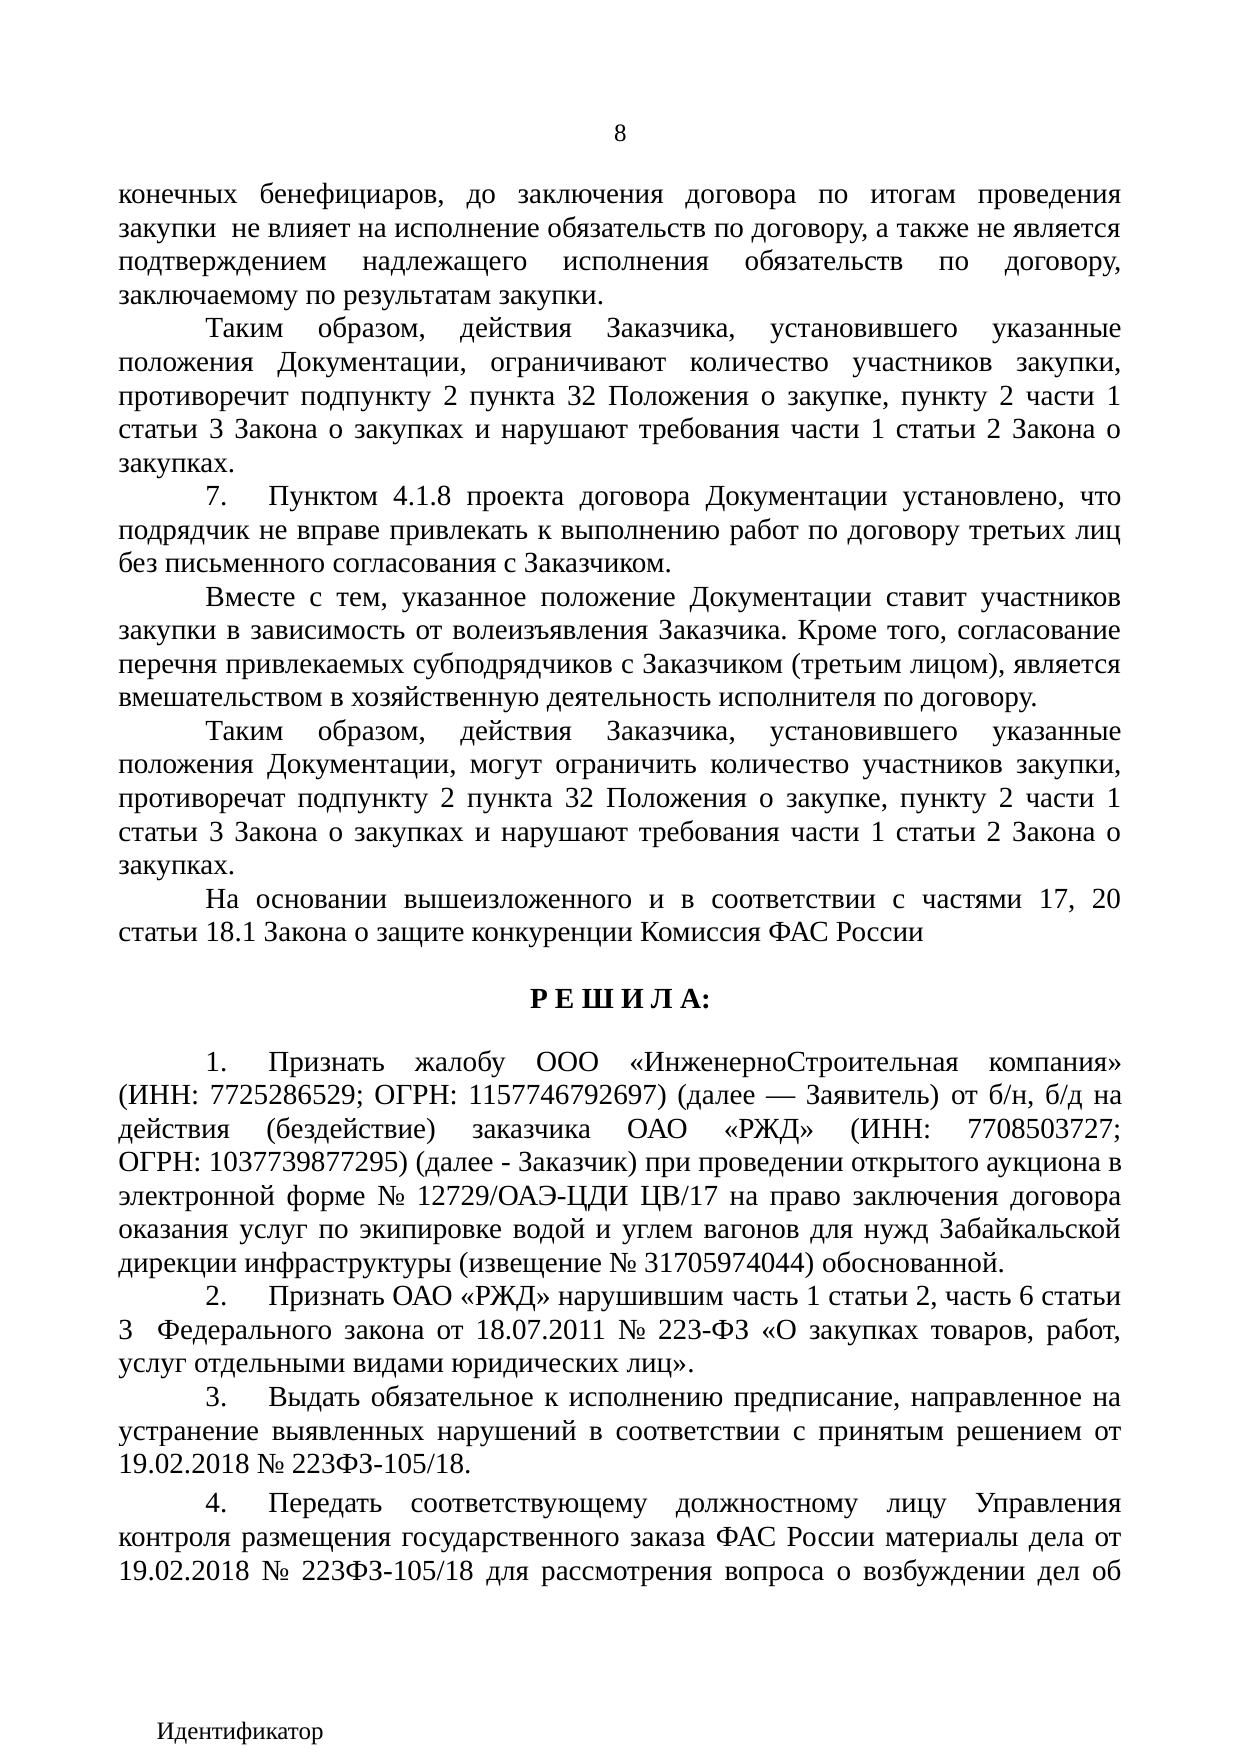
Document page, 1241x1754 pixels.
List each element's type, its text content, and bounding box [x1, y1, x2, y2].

text На основании вышеизложенного и в соответствии с частями 17, 20 статьи 18.1 Закона о защите конкуренции Комиссия ФАС России [118, 881, 1122, 948]
text конечных бенефициаров, до заключения договора по итогам проведения закупки не влияет на исполнение обязательств по договору, а также не является подтверждением надлежащего исполнения обязательств по договору, заключаемому по результатам закупки. [118, 176, 1122, 311]
list Передать соответствующему должностному лицу Управления контроля размещения государственного заказа ФАС России материалы дела от 19.02.2018 № 223ФЗ-105/18 для рассмотрения вопроса о возбуждении дел об [118, 1486, 1122, 1586]
text Таким образом, действия Заказчика, установившего указанные положения Документации, могут ограничить количество участников закупки, противоречат подпункту 2 пункта 32 Положения о закупке, пункту 2 части 1 статьи 3 Закона о закупках и нарушают требования части 1 статьи 2 Закона о закупках. [118, 713, 1122, 881]
list Признать жалобу ООО «ИнженерноСтроительная компания» (ИНН: 7725286529; ОГРН: 1157746792697) (далее — Заявитель) от б/н, б/д на действия (бездействие) заказчика ОАО «РЖД» (ИНН: 7708503727; ОГРН: 1037739877295) (далее - Заказчик) при проведении открытого аукциона в электронной форме № 12729/ОАЭ-ЦДИ ЦВ/17 на право заключения договора оказания услуг по экипировке водой и углем вагонов для нужд Забайкальской дирекции инфраструктуры (извещение № 31705974044) обоснованной. [118, 1044, 1122, 1278]
text Таким образом, действия Заказчика, установившего указанные положения Документации, ограничивают количество участников закупки, противоречит подпункту 2 пункта 32 Положения о закупке, пункту 2 части 1 статьи 3 Закона о закупках и нарушают требования части 1 статьи 2 Закона о закупках. [118, 311, 1122, 478]
text Р Е Ш И Л А: [118, 981, 1122, 1015]
list Пунктом 4.1.8 проекта договора Документации установлено, что подрядчик не вправе привлекать к выполнению работ по договору третьих лиц без письменного согласования с Заказчиком. [118, 478, 1122, 579]
text Вместе с тем, указанное положение Документации ставит участников закупки в зависимость от волеизъявления Заказчика. Кроме того, согласование перечня привлекаемых субподрядчиков с Заказчиком (третьим лицом), является вмешательством в хозяйственную деятельность исполнителя по договору. [118, 579, 1122, 713]
list Признать ОАО «РЖД» нарушившим часть 1 статьи 2, часть 6 статьи 3 Федерального закона от 18.07.2011 № 223-ФЗ «О закупках товаров, работ, услуг отдельными видами юридических лиц». [118, 1278, 1122, 1379]
list Выдать обязательное к исполнению предписание, направленное на устранение выявленных нарушений в соответствии с принятым решением от 19.02.2018 № 223ФЗ-105/18. [118, 1379, 1122, 1480]
